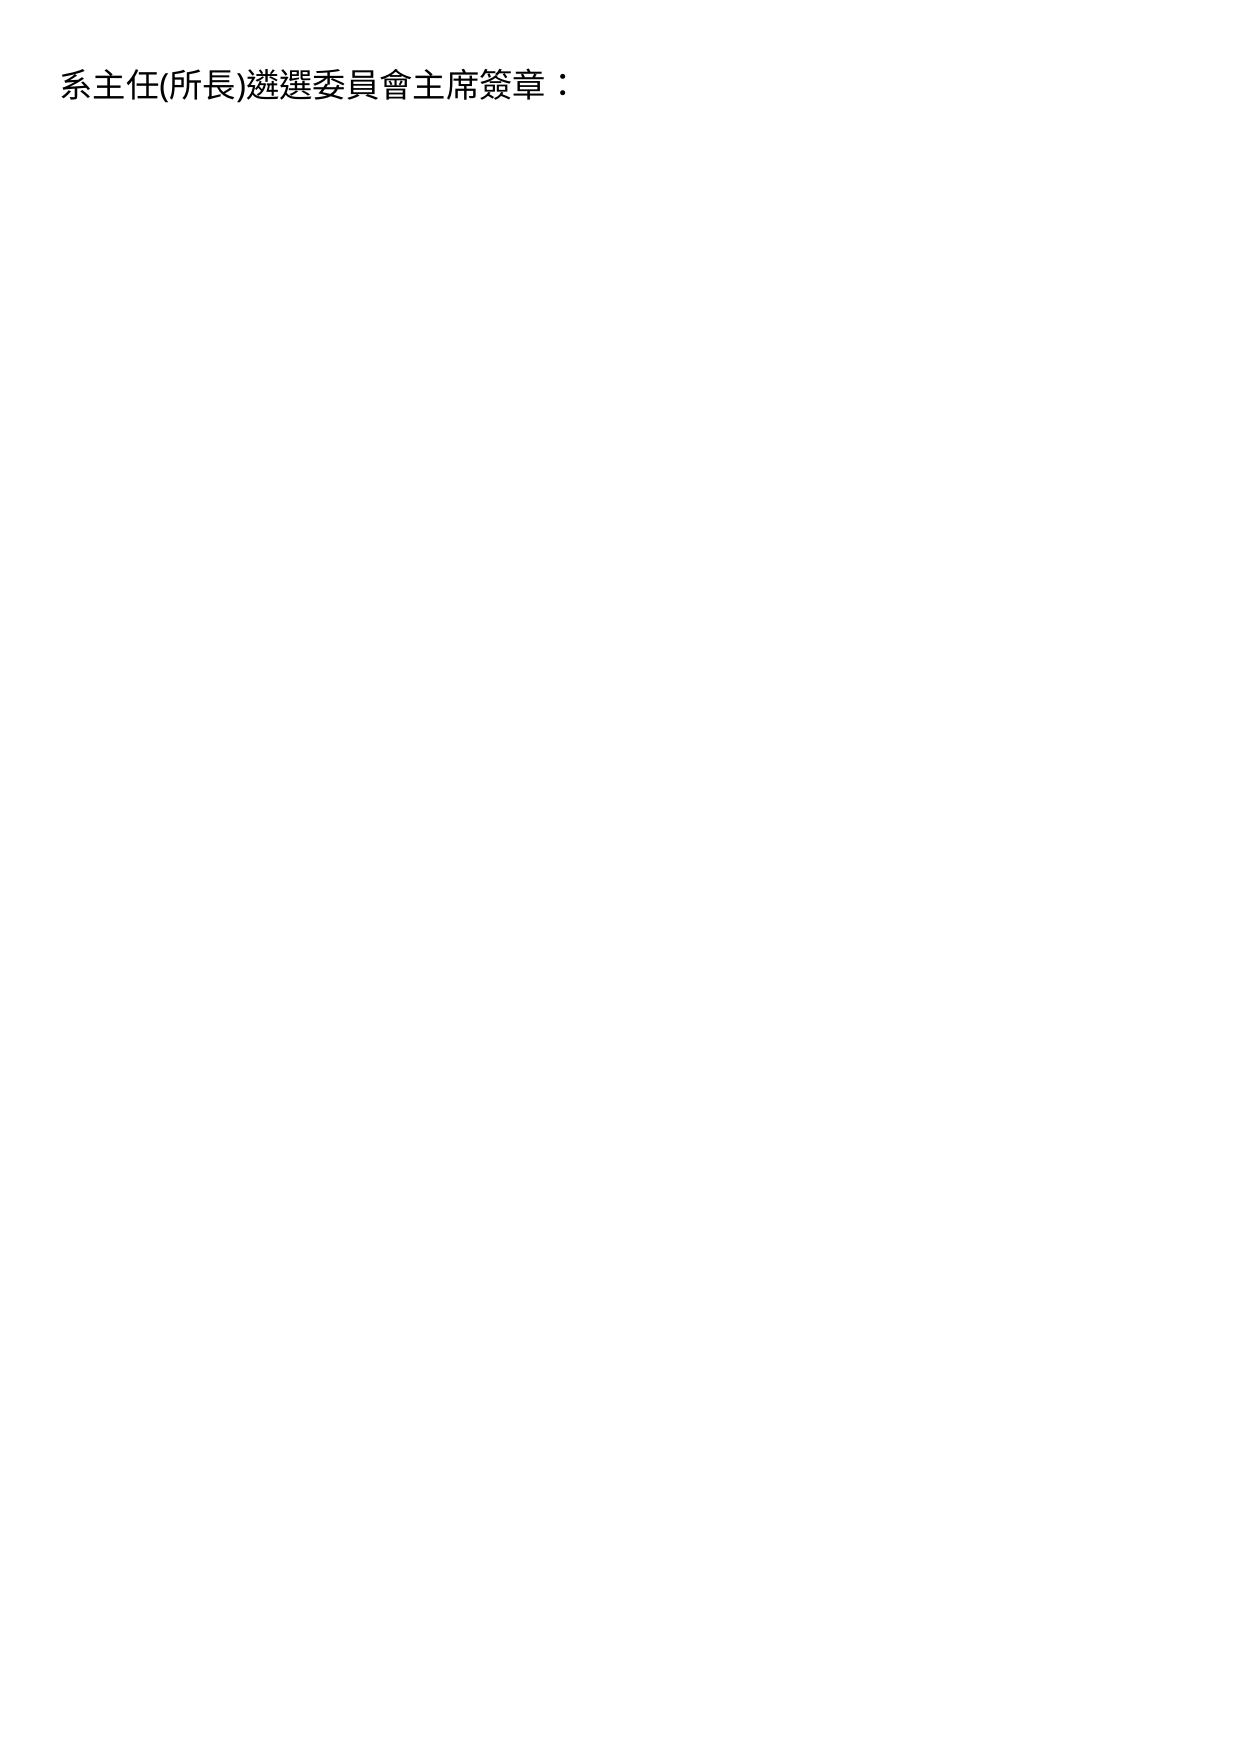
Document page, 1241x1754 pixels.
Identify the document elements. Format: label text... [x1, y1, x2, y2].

text 系主任(所長)遴選委員會主席簽章： [59, 59, 1181, 107]
